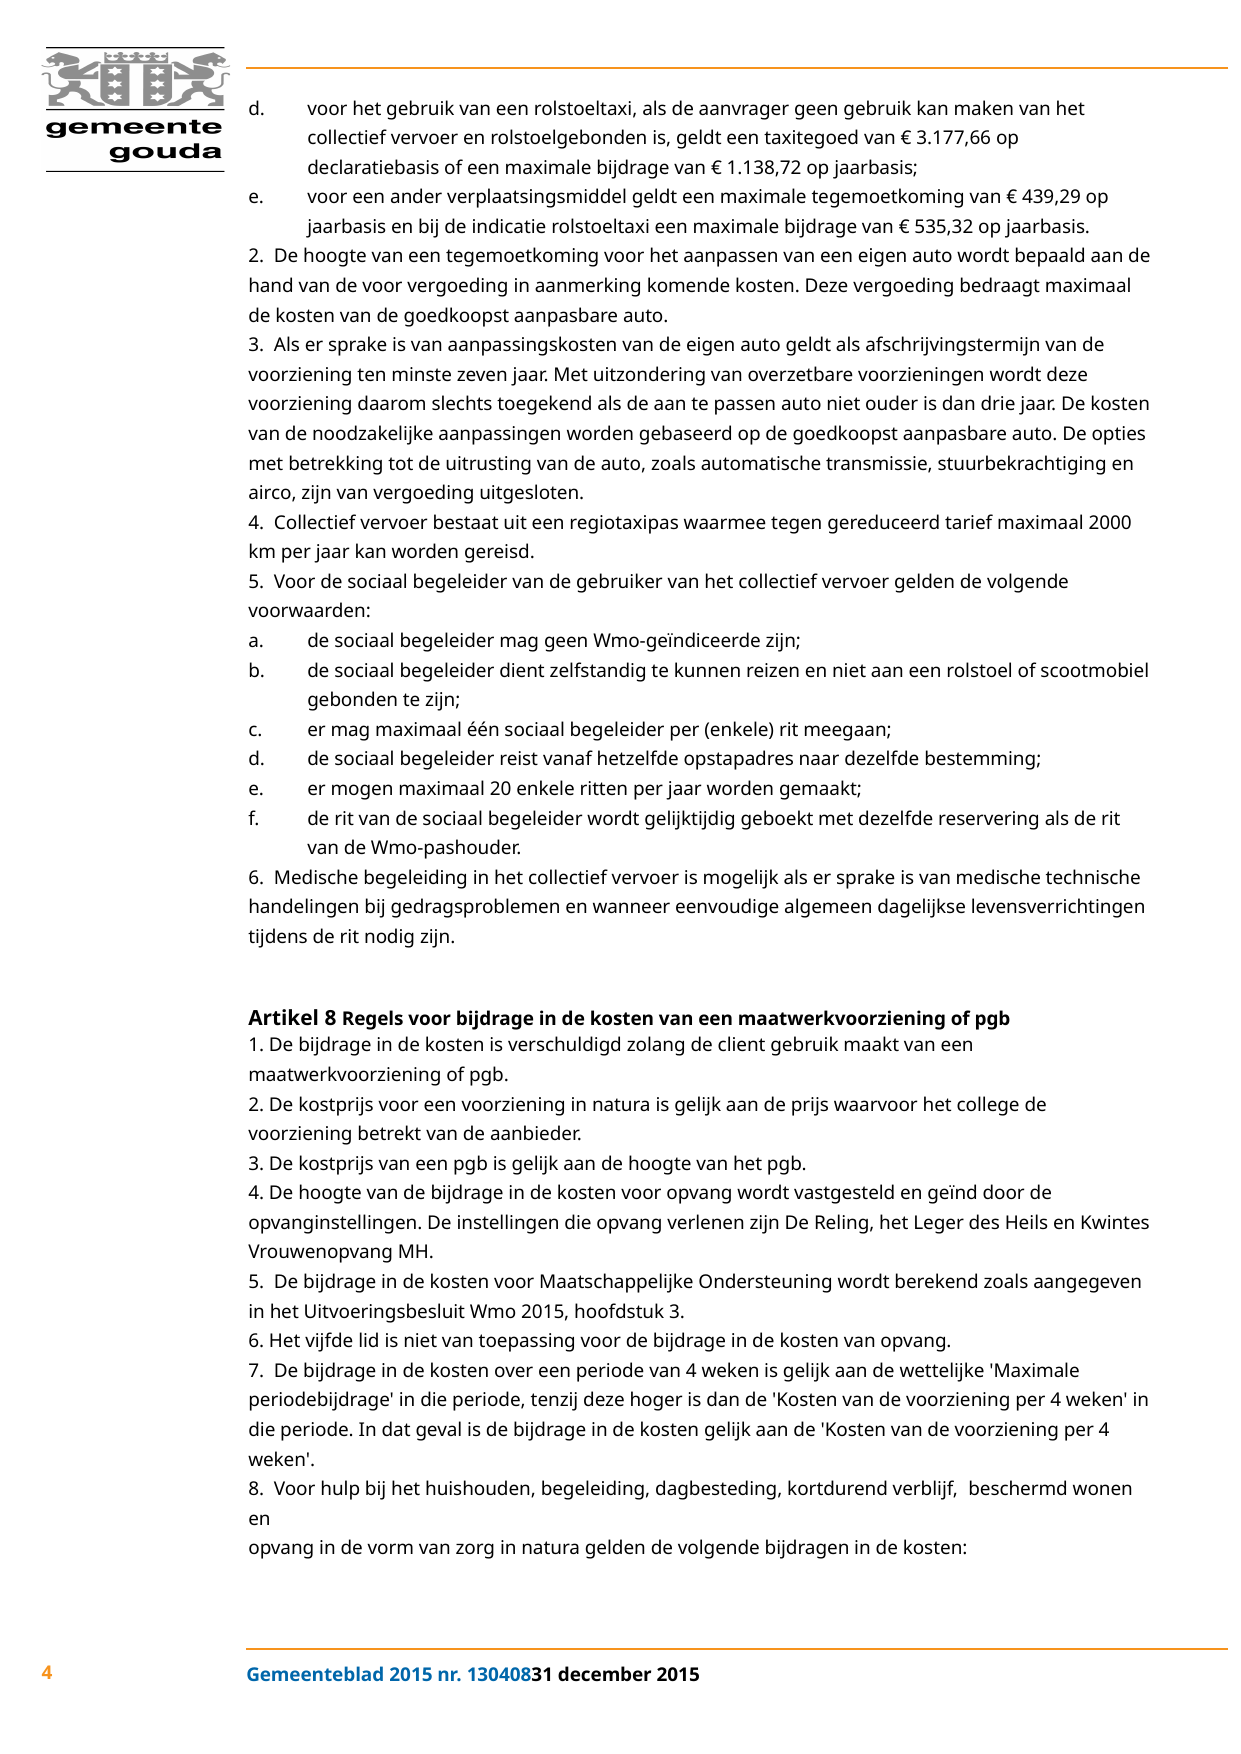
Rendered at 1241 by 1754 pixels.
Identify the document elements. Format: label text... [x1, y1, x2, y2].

text 5. Voor de sociaal begeleider van de gebruiker van het collectief vervoer gelden de volgende voorwaarden: [248, 568, 1152, 623]
text 2. De hoogte van een tegemoetkoming voor het aanpassen van een eigen auto wordt bepaald aan de hand van de voor vergoeding in aanmerking komende kosten. Deze vergoeding bedraagt maximaal de kosten van de goedkoopst aanpasbare auto. [248, 243, 1152, 328]
text 3. Als er sprake is van aanpassingskosten van de eigen auto geldt als afschrijvingstermijn van de voorziening ten minste zeven jaar. Met uitzondering van overzetbare voorzieningen wordt deze voorziening daarom slechts toegekend als de aan te passen auto niet ouder is dan drie jaar. De kosten van de noodzakelijke aanpassingen worden gebaseerd op de goedkoopst aanpasbare auto. De opties met betrekking tot de uitrusting van de auto, zoals automatische transmissie, stuurbekrachtiging en airco, zijn van vergoeding uitgesloten. [248, 331, 1152, 505]
text 4. De hoogte van de bijdrage in de kosten voor opvang wordt vastgesteld en geïnd door de opvanginstellingen. De instellingen die opvang verlenen zijn De Reling, het Leger des Heils en Kwintes Vrouwenopvang MH. [248, 1179, 1152, 1264]
text opvang in de vorm van zorg in natura gelden de volgende bijdragen in de kosten: [248, 1534, 1152, 1560]
list de sociaal begeleider mag geen Wmo-geïndiceerde zijn; [248, 627, 1152, 653]
list er mag maximaal één sociaal begeleider per (enkele) rit meegaan; [248, 716, 1152, 742]
list de sociaal begeleider dient zelfstandig te kunnen reizen en niet aan een rolstoel of scootmobiel gebonden te zijn; [248, 657, 1152, 712]
text 3. De kostprijs van een pgb is gelijk aan de hoogte van het pgb. [248, 1150, 1152, 1176]
list de sociaal begeleider reist vanaf hetzelfde opstapadres naar dezelfde bestemming; [248, 746, 1152, 771]
text Artikel 8 Regels voor bijdrage in de kosten van een maatwerkvoorziening of pgb [248, 1003, 1152, 1032]
list voor een ander verplaatsingsmiddel geldt een maximale tegemoetkoming van € 439,29 op jaarbasis en bij de indicatie rolstoeltaxi een maximale bijdrage van € 535,32 op jaarbasis. [248, 183, 1152, 239]
text 2. De kostprijs voor een voorziening in natura is gelijk aan de prijs waarvoor het college de voorziening betrekt van de aanbieder. [248, 1091, 1152, 1146]
text 5. De bijdrage in de kosten voor Maatschappelijke Ondersteuning wordt berekend zoals aangegeven in het Uitvoeringsbesluit Wmo 2015, hoofdstuk 3. [248, 1268, 1152, 1323]
text 8. Voor hulp bij het huishouden, begeleiding, dagbesteding, kortdurend verblijf, beschermd wonen en [248, 1475, 1152, 1531]
picture [41, 47, 231, 172]
text 6. Het vijfde lid is niet van toepassing voor de bijdrage in de kosten van opvang. [248, 1327, 1152, 1353]
list voor het gebruik van een rolstoeltaxi, als de aanvrager geen gebruik kan maken van het collectief vervoer en rolstoelgebonden is, geldt een taxitegoed van € 3.177,66 op declaratiebasis of een maximale bijdrage van € 1.138,72 op jaarbasis; [248, 95, 1152, 180]
text 1. De bijdrage in de kosten is verschuldigd zolang de client gebruik maakt van een maatwerkvoorziening of pgb. [248, 1032, 1152, 1087]
text 4. Collectief vervoer bestaat uit een regiotaxipas waarmee tegen gereduceerd tarief maximaal 2000 km per jaar kan worden gereisd. [248, 509, 1152, 564]
text 6. Medische begeleiding in het collectief vervoer is mogelijk als er sprake is van medische technische handelingen bij gedragsproblemen en wanneer eenvoudige algemeen dagelijkse levensverrichtingen tijdens de rit nodig zijn. [248, 864, 1152, 949]
list er mogen maximaal 20 enkele ritten per jaar worden gemaakt; [248, 775, 1152, 801]
text 7. De bijdrage in de kosten over een periode van 4 weken is gelijk aan de wettelijke 'Maximale periodebijdrage' in die periode, tenzij deze hoger is dan de 'Kosten van de voorziening per 4 weken' in die periode. In dat geval is de bijdrage in de kosten gelijk aan de 'Kosten van de voorziening per 4 weken'. [248, 1357, 1152, 1471]
list de rit van de sociaal begeleider wordt gelijktijdig geboekt met dezelfde reservering als de rit van de Wmo-pashouder. [248, 805, 1152, 860]
